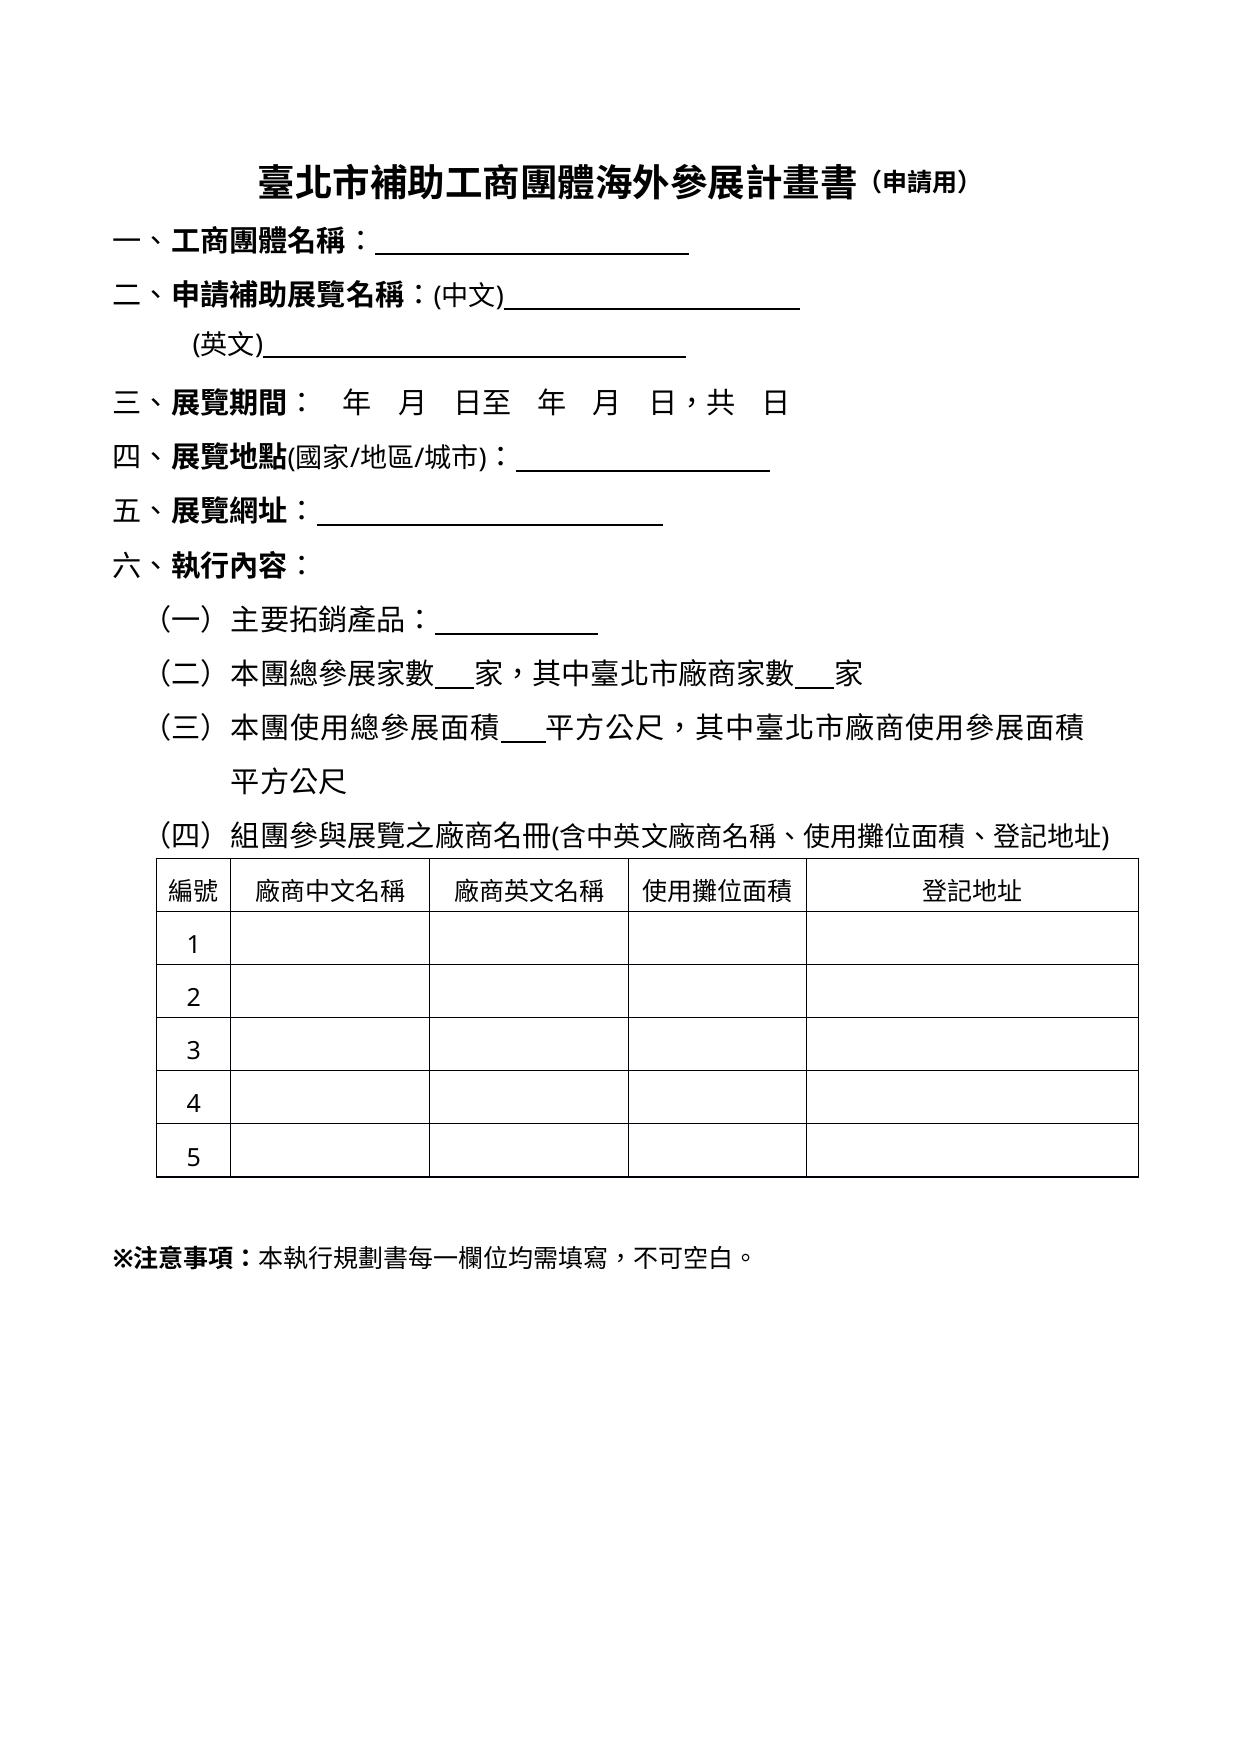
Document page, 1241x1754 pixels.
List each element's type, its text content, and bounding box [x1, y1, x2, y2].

text 二、申請補助展覽名稱：(中文) [112, 262, 1086, 316]
text 六、執行內容： [112, 533, 1086, 587]
table_cell [807, 912, 1138, 964]
table_cell [430, 1071, 628, 1123]
table_cell [629, 1018, 806, 1070]
table_cell [430, 1124, 628, 1176]
text 五、展覽網址： [112, 478, 1086, 533]
table_cell [807, 965, 1138, 1017]
table_cell 4 [157, 1071, 230, 1123]
table_header 編號 [157, 859, 230, 911]
table_cell 3 [157, 1018, 230, 1070]
table_cell [231, 1071, 429, 1123]
table_cell [807, 1124, 1138, 1176]
table_cell [430, 912, 628, 964]
text 三、展覽期間： 年 月 日至 年 月 日，共 日 [112, 370, 1128, 424]
list 主要拓銷產品： [142, 587, 1086, 641]
table_cell 5 [157, 1124, 230, 1176]
table_cell [807, 1071, 1138, 1123]
table_cell [629, 965, 806, 1017]
table_header 廠商中文名稱 [231, 859, 429, 911]
table_cell [629, 1124, 806, 1176]
table_header 使用攤位面積 [629, 859, 806, 911]
table_cell [430, 1018, 628, 1070]
table_cell [231, 965, 429, 1017]
table_cell [629, 912, 806, 964]
table_cell 2 [157, 965, 230, 1017]
text 四、展覽地點(國家/地區/城市)： [112, 424, 1128, 478]
list 組團參與展覽之廠商名冊(含中英文廠商名稱、使用攤位面積、登記地址) [142, 803, 1117, 858]
text ※注意事項：本執行規劃書每一欄位均需填寫，不可空白。 [112, 1227, 1086, 1277]
table_cell [629, 1071, 806, 1123]
table_cell [231, 912, 429, 964]
list 本團總參展家數 家，其中臺北市廠商家數 家 [142, 641, 1086, 695]
table_header 登記地址 [807, 859, 1138, 911]
list 本團使用總參展面積 平方公尺，其中臺北市廠商使用參展面積 平方公尺 [142, 695, 1086, 803]
text 臺北市補助工商團體海外參展計畫書（申請用） [112, 153, 1128, 208]
text 一、工商團體名稱： [112, 208, 1086, 262]
table_cell [430, 965, 628, 1017]
table_cell [807, 1018, 1138, 1070]
table_header 廠商英文名稱 [430, 859, 628, 911]
table_cell [231, 1018, 429, 1070]
text (英文) [112, 316, 1128, 370]
table_cell 1 [157, 912, 230, 964]
table_cell [231, 1124, 429, 1176]
